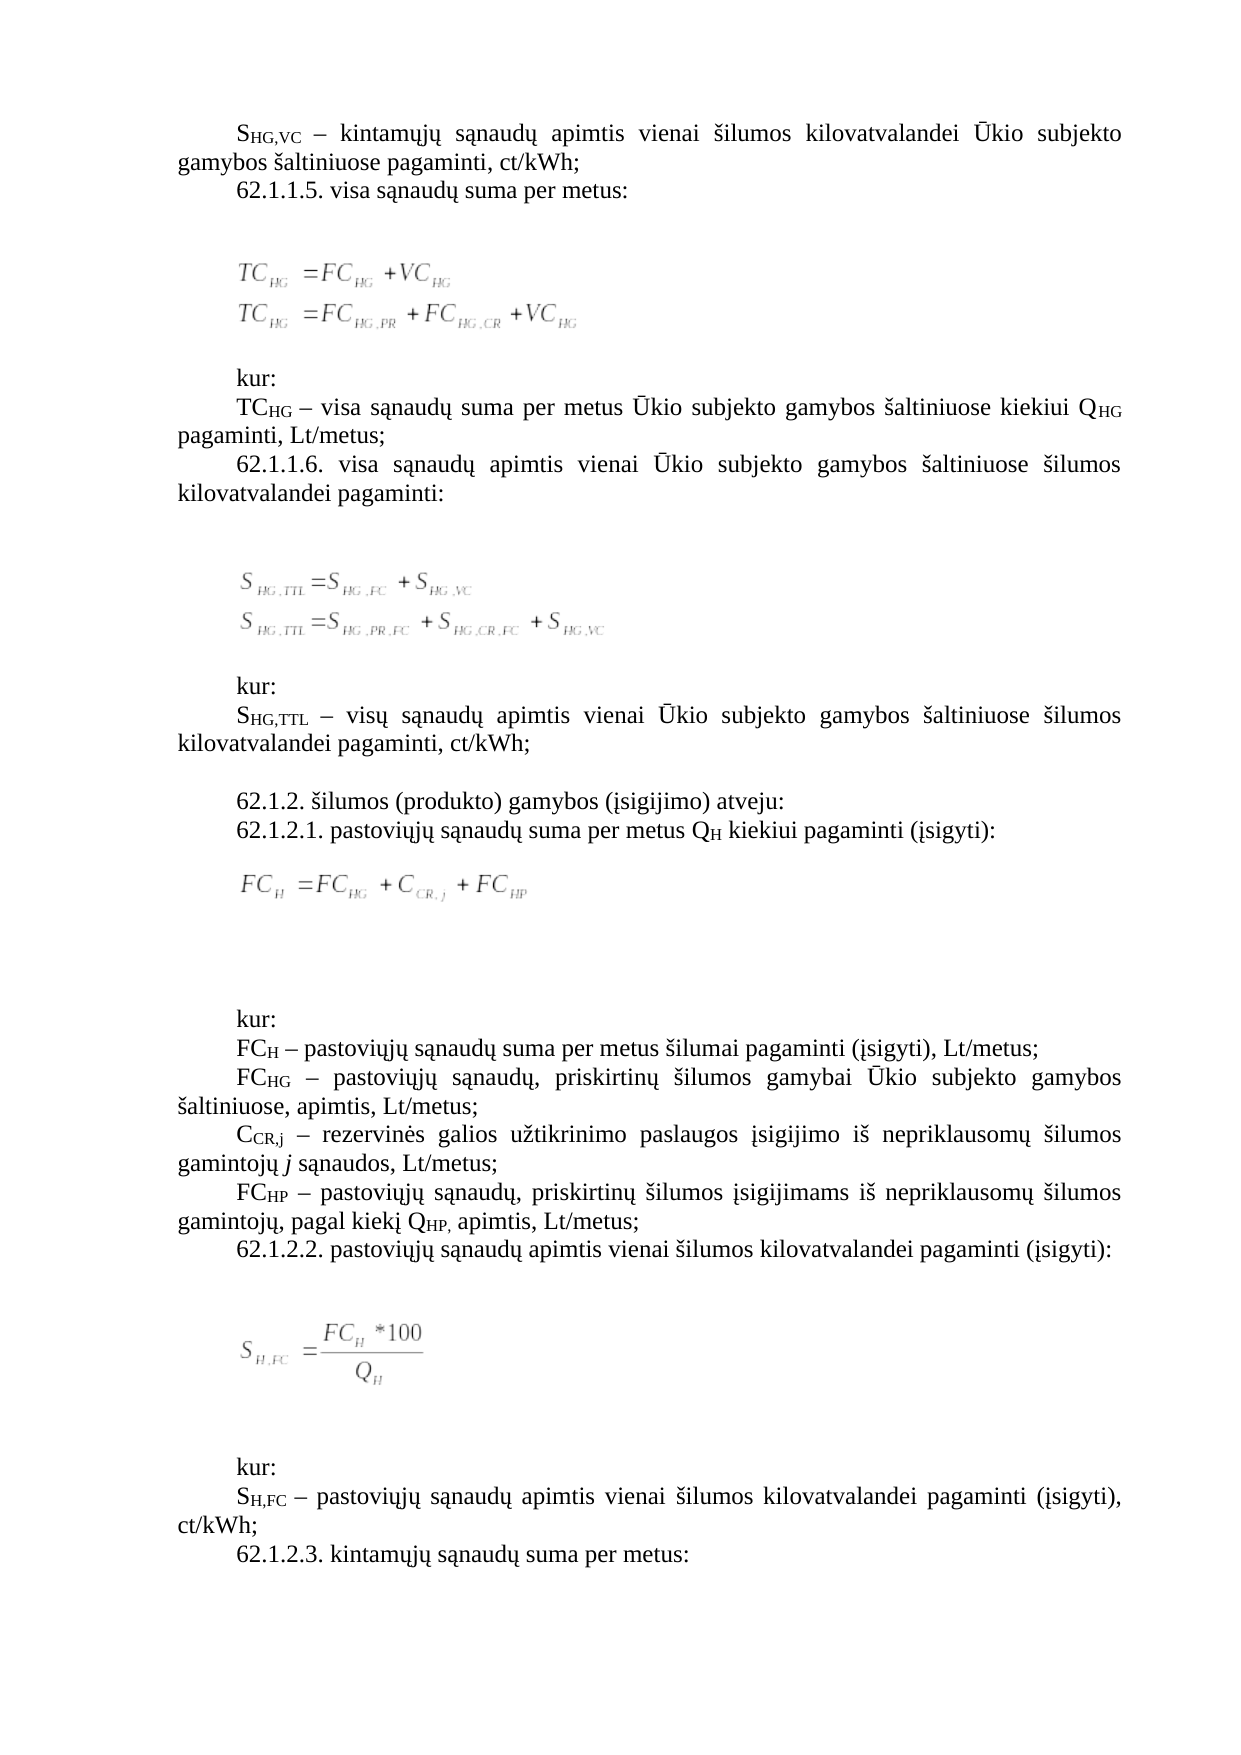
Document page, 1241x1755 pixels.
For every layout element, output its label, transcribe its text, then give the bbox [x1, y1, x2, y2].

text CCR,j – rezervinės galios užtikrinimo paslaugos įsigijimo iš nepriklausomų šilumos gamintojų j sąnaudos, Lt/metus; [177, 1119, 1122, 1177]
text SH,FC – pastoviųjų sąnaudų apimtis vienai šilumos kilovatvalandei pagaminti (įsigyti), ct/kWh; [177, 1481, 1122, 1539]
text 62.1.2.1. pastoviųjų sąnaudų suma per metus QH kiekiui pagaminti (įsigyti): [177, 815, 1122, 843]
text 62.1.2.2. pastoviųjų sąnaudų apimtis vienai šilumos kilovatvalandei pagaminti (įsigyti): [177, 1234, 1122, 1263]
text TCHG – visa sąnaudų suma per metus Ūkio subjekto gamybos šaltiniuose kiekiui QHG pagaminti, Lt/metus; [177, 392, 1122, 449]
text FCHG – pastoviųjų sąnaudų, priskirtinų šilumos gamybai Ūkio subjekto gamybos šaltiniuose, apimtis, Lt/metus; [177, 1062, 1122, 1119]
text SHG,VC – kintamųjų sąnaudų apimtis vienai šilumos kilovatvalandei Ūkio subjekto gamybos šaltiniuose pagaminti, ct/kWh; [177, 118, 1122, 176]
text kur: [177, 363, 1122, 392]
text 62.1.1.6. visa sąnaudų apimtis vienai Ūkio subjekto gamybos šaltiniuose šilumos kilovatvalandei pagaminti: [177, 449, 1122, 541]
text kur: [177, 671, 1122, 700]
text 62.1.2.3. kintamųjų sąnaudų suma per metus: [177, 1539, 1122, 1567]
text FCH – pastoviųjų sąnaudų suma per metus šilumai pagaminti (įsigyti), Lt/metus; [177, 1033, 1122, 1062]
text 62.1.2. šilumos (produkto) gamybos (įsigijimo) atveju: [177, 786, 1122, 815]
text kur: [177, 1418, 1122, 1481]
text kur: [177, 970, 1122, 1033]
text 62.1.1.5. visa sąnaudų suma per metus: [177, 176, 1122, 204]
text FCHP – pastoviųjų sąnaudų, priskirtinų šilumos įsigijimams iš nepriklausomų šilumos gamintojų, pagal kiekį QHP, apimtis, Lt/metus; [177, 1177, 1122, 1234]
text SHG,TTL – visų sąnaudų apimtis vienai Ūkio subjekto gamybos šaltiniuose šilumos kilovatvalandei pagaminti, ct/kWh; [177, 700, 1122, 757]
